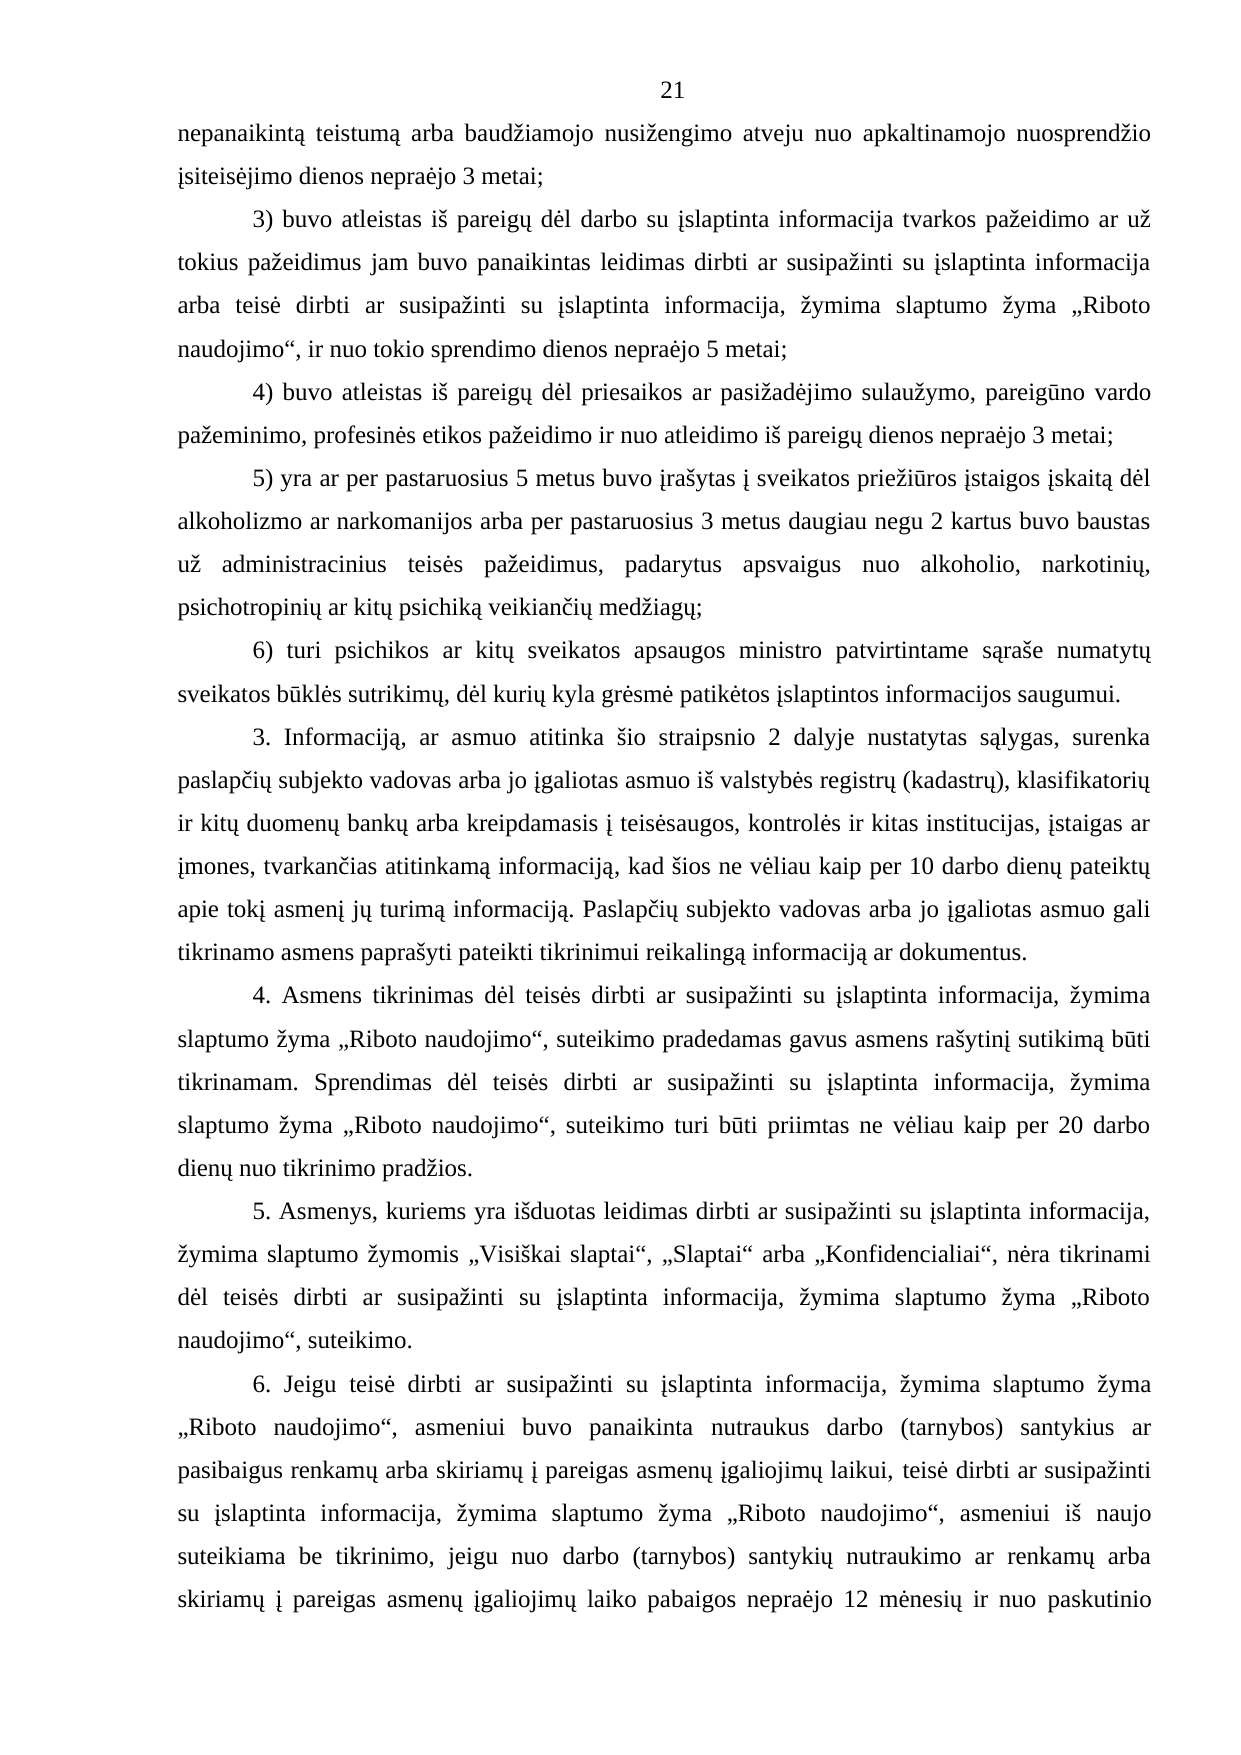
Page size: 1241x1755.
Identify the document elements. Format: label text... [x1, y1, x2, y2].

text 6. Jeigu teisė dirbti ar susipažinti su įslaptinta informacija, žymima slaptumo žyma „Riboto naudojimo“, asmeniui buvo panaikinta nutraukus darbo (tarnybos) santykius ar pasibaigus renkamų arba skiriamų į pareigas asmenų įgaliojimų laikui, teisė dirbti ar susipažinti su įslaptinta informacija, žymima slaptumo žyma „Riboto naudojimo“, asmeniui iš naujo suteikiama be tikrinimo, jeigu nuo darbo (tarnybos) santykių nutraukimo ar renkamų arba skiriamų į pareigas asmenų įgaliojimų laiko pabaigos nepraėjo 12 mėnesių ir nuo paskutinio [177, 1369, 1152, 1613]
text 5) yra ar per pastaruosius 5 metus buvo įrašytas į sveikatos priežiūros įstaigos įskaitą dėl alkoholizmo ar narkomanijos arba per pastaruosius 3 metus daugiau negu 2 kartus buvo baustas už administracinius teisės pažeidimus, padarytus apsvaigus nuo alkoholio, narkotinių, psichotropinių ar kitų psichiką veikiančių medžiagų; [177, 463, 1152, 621]
text 6) turi psichikos ar kitų sveikatos apsaugos ministro patvirtintame sąraše numatytų sveikatos būklės sutrikimų, dėl kurių kyla grėsmė patikėtos įslaptintos informacijos saugumui. [177, 636, 1152, 707]
text 3. Informaciją, ar asmuo atitinka šio straipsnio 2 dalyje nustatytas sąlygas, surenka paslapčių subjekto vadovas arba jo įgaliotas asmuo iš valstybės registrų (kadastrų), klasifikatorių ir kitų duomenų bankų arba kreipdamasis į teisėsaugos, kontrolės ir kitas institucijas, įstaigas ar įmones, tvarkančias atitinkamą informaciją, kad šios ne vėliau kaip per 10 darbo dienų pateiktų apie tokį asmenį jų turimą informaciją. Paslapčių subjekto vadovas arba jo įgaliotas asmuo gali tikrinamo asmens paprašyti pateikti tikrinimui reikalingą informaciją ar dokumentus. [177, 722, 1152, 966]
text 4. Asmens tikrinimas dėl teisės dirbti ar susipažinti su įslaptinta informacija, žymima slaptumo žyma „Riboto naudojimo“, suteikimo pradedamas gavus asmens rašytinį sutikimą būti tikrinamam. Sprendimas dėl teisės dirbti ar susipažinti su įslaptinta informacija, žymima slaptumo žyma „Riboto naudojimo“, suteikimo turi būti priimtas ne vėliau kaip per 20 darbo dienų nuo tikrinimo pradžios. [177, 981, 1152, 1182]
text 3) buvo atleistas iš pareigų dėl darbo su įslaptinta informacija tvarkos pažeidimo ar už tokius pažeidimus jam buvo panaikintas leidimas dirbti ar susipažinti su įslaptinta informacija arba teisė dirbti ar susipažinti su įslaptinta informacija, žymima slaptumo žyma „Riboto naudojimo“, ir nuo tokio sprendimo dienos nepraėjo 5 metai; [177, 204, 1152, 362]
text 5. Asmenys, kuriems yra išduotas leidimas dirbti ar susipažinti su įslaptinta informacija, žymima slaptumo žymomis „Visiškai slaptai“, „Slaptai“ arba „Konfidencialiai“, nėra tikrinami dėl teisės dirbti ar susipažinti su įslaptinta informacija, žymima slaptumo žyma „Riboto naudojimo“, suteikimo. [177, 1196, 1152, 1354]
text 4) buvo atleistas iš pareigų dėl priesaikos ar pasižadėjimo sulaužymo, pareigūno vardo pažeminimo, profesinės etikos pažeidimo ir nuo atleidimo iš pareigų dienos nepraėjo 3 metai; [177, 377, 1152, 449]
text nepanaikintą teistumą arba baudžiamojo nusižengimo atveju nuo apkaltinamojo nuosprendžio įsiteisėjimo dienos nepraėjo 3 metai; [177, 118, 1152, 190]
